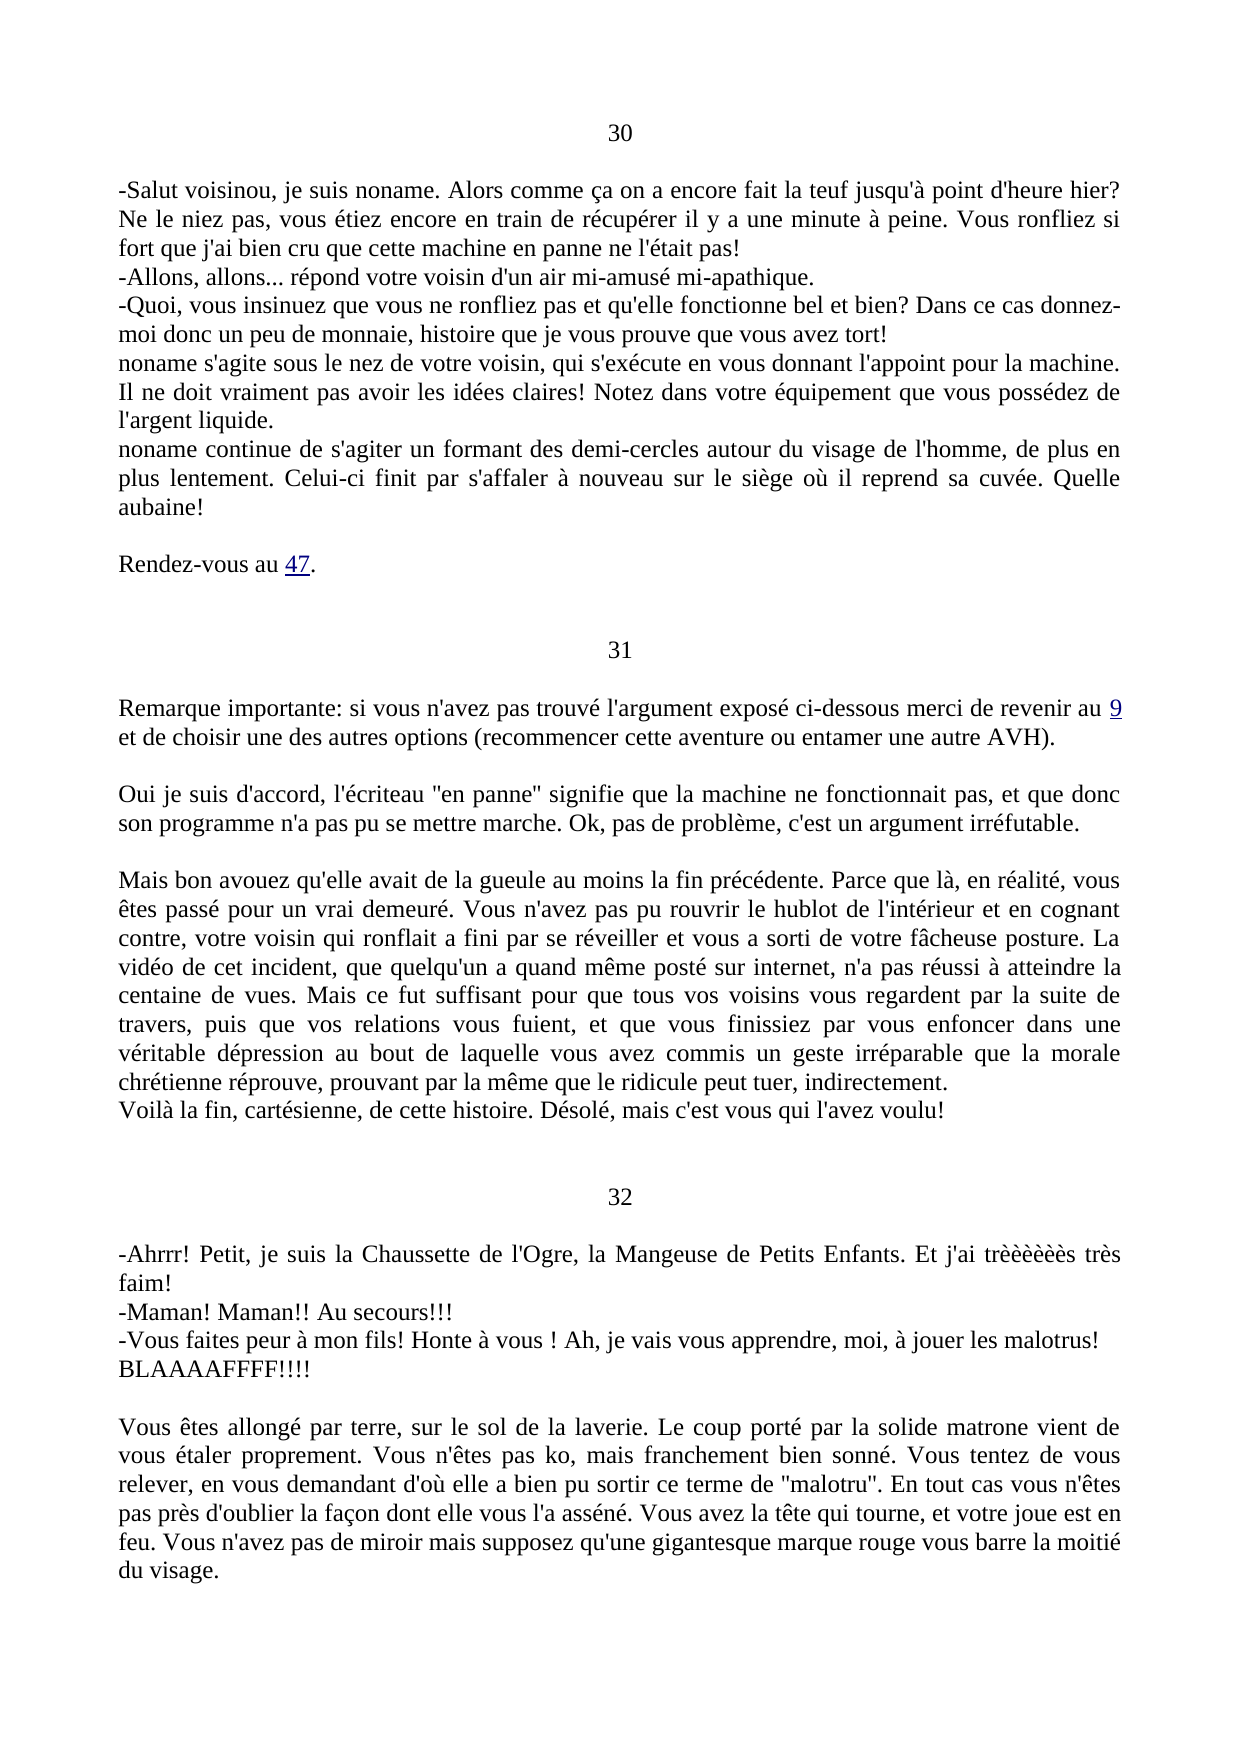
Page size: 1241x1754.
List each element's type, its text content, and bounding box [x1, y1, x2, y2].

text noname continue de s'agiter un formant des demi-cercles autour du visage de l'homme, de plus en plus lentement. Celui-ci finit par s'affaler à nouveau sur le siège où il reprend sa cuvée. Quelle aubaine! [118, 434, 1122, 521]
text -Salut voisinou, je suis noname. Alors comme ça on a encore fait la teuf jusqu'à point d'heure hier? Ne le niez pas, vous étiez encore en train de récupérer il y a une minute à peine. Vous ronfliez si fort que j'ai bien cru que cette machine en panne ne l'était pas! [118, 176, 1122, 262]
text Mais bon avouez qu'elle avait de la gueule au moins la fin précédente. Parce que là, en réalité, vous êtes passé pour un vrai demeuré. Vous n'avez pas pu rouvrir le hublot de l'intérieur et en cognant contre, votre voisin qui ronflait a fini par se réveiller et vous a sorti de votre fâcheuse posture. La vidéo de cet incident, que quelqu'un a quand même posté sur internet, n'a pas réussi à atteindre la centaine de vues. Mais ce fut suffisant pour que tous vos voisins vous regardent par la suite de travers, puis que vos relations vous fuient, et que vous finissiez par vous enfoncer dans une véritable dépression au bout de laquelle vous avez commis un geste irréparable que la morale chrétienne réprouve, prouvant par la même que le ridicule peut tuer, indirectement. [118, 866, 1122, 1096]
text BLAAAAFFFF!!!! [118, 1354, 1122, 1383]
text Voilà la fin, cartésienne, de cette histoire. Désolé, mais c'est vous qui l'avez voulu! [118, 1096, 1122, 1124]
text noname s'agite sous le nez de votre voisin, qui s'exécute en vous donnant l'appoint pour la machine. Il ne doit vraiment pas avoir les idées claires! Notez dans votre équipement que vous possédez de l'argent liquide. [118, 348, 1122, 434]
text 31 [118, 636, 1122, 664]
text -Allons, allons... répond votre voisin d'un air mi-amusé mi-apathique. [118, 262, 1122, 291]
text 30 [118, 118, 1122, 147]
text -Ahrrr! Petit, je suis la Chaussette de l'Ogre, la Mangeuse de Petits Enfants. Et j'ai trèèèèèès très faim! [118, 1239, 1122, 1297]
text Remarque importante: si vous n'avez pas trouvé l'argument exposé ci-dessous merci de revenir au 9 et de choisir une des autres options (recommencer cette aventure ou entamer une autre AVH). [118, 693, 1122, 751]
text -Maman! Maman!! Au secours!!! [118, 1297, 1122, 1326]
text Oui je suis d'accord, l'écriteau ''en panne'' signifie que la machine ne fonctionnait pas, et que donc son programme n'a pas pu se mettre marche. Ok, pas de problème, c'est un argument irréfutable. [118, 779, 1122, 837]
text Rendez-vous au 47. [118, 549, 1122, 578]
text Vous êtes allongé par terre, sur le sol de la laverie. Le coup porté par la solide matrone vient de vous étaler proprement. Vous n'êtes pas ko, mais franchement bien sonné. Vous tentez de vous relever, en vous demandant d'où elle a bien pu sortir ce terme de ''malotru''. En tout cas vous n'êtes pas près d'oublier la façon dont elle vous l'a asséné. Vous avez la tête qui tourne, et votre joue est en feu. Vous n'avez pas de miroir mais supposez qu'une gigantesque marque rouge vous barre la moitié du visage. [118, 1412, 1122, 1584]
text -Vous faites peur à mon fils! Honte à vous ! Ah, je vais vous apprendre, moi, à jouer les malotrus! [118, 1326, 1122, 1354]
text -Quoi, vous insinuez que vous ne ronfliez pas et qu'elle fonctionne bel et bien? Dans ce cas donnez-moi donc un peu de monnaie, histoire que je vous prouve que vous avez tort! [118, 291, 1122, 348]
text 32 [118, 1182, 1122, 1211]
